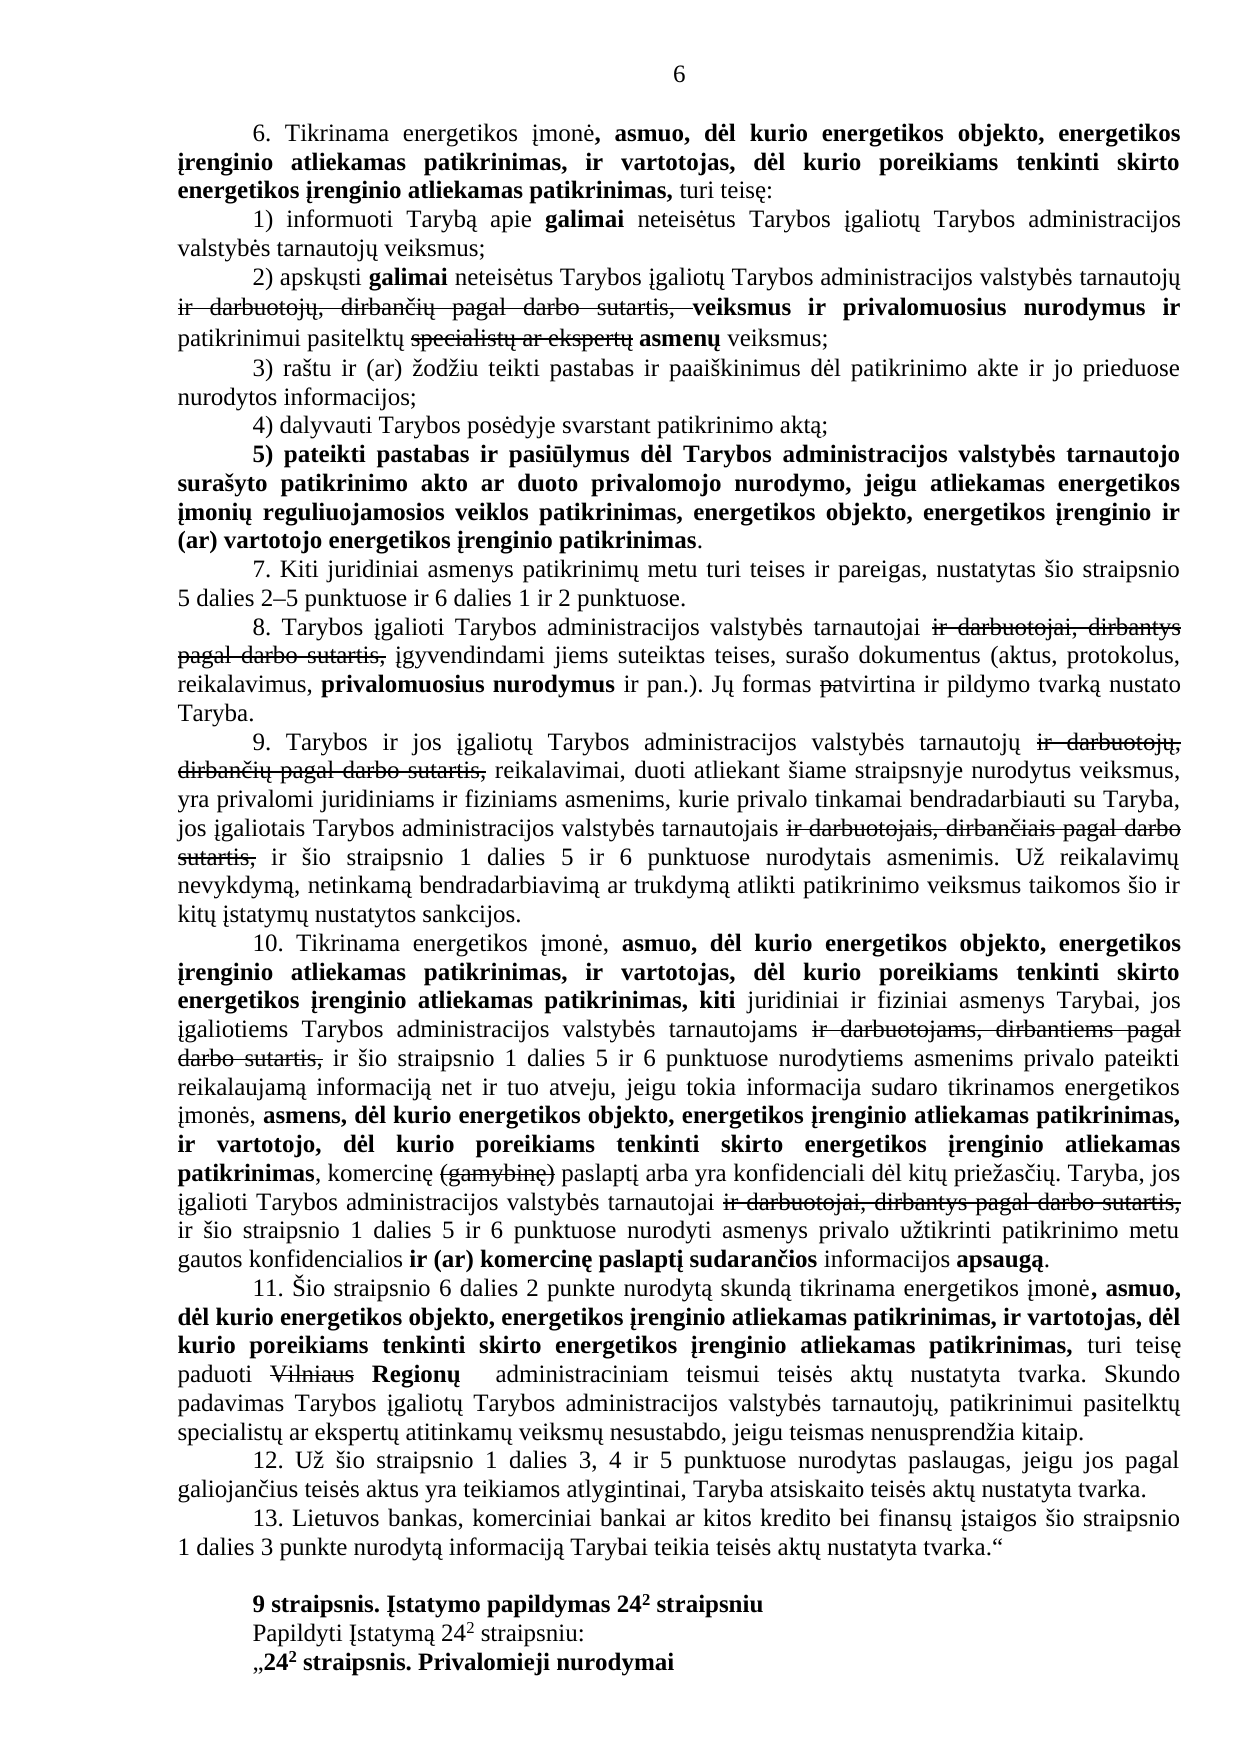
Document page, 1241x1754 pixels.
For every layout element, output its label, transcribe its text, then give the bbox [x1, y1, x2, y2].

text 8. Tarybos įgalioti Tarybos administracijos valstybės tarnautojai ir darbuotojai, dirbantys pagal darbo sutartis, įgyvendindami jiems suteiktas teises, surašo dokumentus (aktus, protokolus, reikalavimus, privalomuosius nurodymus ir pan.). Jų formas patvirtina ir pildymo tvarką nustato Taryba. [177, 612, 1181, 727]
text „242 straipsnis. Privalomieji nurodymai [177, 1647, 1181, 1676]
text 4) dalyvauti Tarybos posėdyje svarstant patikrinimo aktą; [177, 411, 1181, 439]
text 3) raštu ir (ar) žodžiu teikti pastabas ir paaiškinimus dėl patikrinimo akte ir jo prieduose nurodytos informacijos; [177, 353, 1181, 411]
text 10. Tikrinama energetikos įmonė, asmuo, dėl kurio energetikos objekto, energetikos įrenginio atliekamas patikrinimas, ir vartotojas, dėl kurio poreikiams tenkinti skirto energetikos įrenginio atliekamas patikrinimas, kiti juridiniai ir fiziniai asmenys Tarybai, jos įgaliotiems Tarybos administracijos valstybės tarnautojams ir darbuotojams, dirbantiems pagal darbo sutartis, ir šio straipsnio 1 dalies 5 ir 6 punktuose nurodytiems asmenims privalo pateikti reikalaujamą informaciją net ir tuo atveju, jeigu tokia informacija sudaro tikrinamos energetikos įmonės, asmens, dėl kurio energetikos objekto, energetikos įrenginio atliekamas patikrinimas, ir vartotojo, dėl kurio poreikiams tenkinti skirto energetikos įrenginio atliekamas patikrinimas, komercinę (gamybinę) paslaptį arba yra konfidenciali dėl kitų priežasčių. Taryba, jos įgalioti Tarybos administracijos valstybės tarnautojai ir darbuotojai, dirbantys pagal darbo sutartis, ir šio straipsnio 1 dalies 5 ir 6 punktuose nurodyti asmenys privalo užtikrinti patikrinimo metu gautos konfidencialios ir (ar) komercinę paslaptį sudarančios informacijos apsaugą. [177, 928, 1181, 1273]
text 6. Tikrinama energetikos įmonė, asmuo, dėl kurio energetikos objekto, energetikos įrenginio atliekamas patikrinimas, ir vartotojas, dėl kurio poreikiams tenkinti skirto energetikos įrenginio atliekamas patikrinimas, turi teisę: [177, 118, 1181, 204]
text 2) apskųsti galimai neteisėtus Tarybos įgaliotų Tarybos administracijos valstybės tarnautojų ir darbuotojų, dirbančių pagal darbo sutartis, veiksmus ir privalomuosius nurodymus ir patikrinimui pasitelktų specialistų ar ekspertų asmenų veiksmus; [177, 262, 1181, 351]
text 13. Lietuvos bankas, komerciniai bankai ar kitos kredito bei finansų įstaigos šio straipsnio 1 dalies 3 punkte nurodytą informaciją Tarybai teikia teisės aktų nustatyta tvarka.“ [177, 1503, 1181, 1561]
text 12. Už šio straipsnio 1 dalies 3, 4 ir 5 punktuose nurodytas paslaugas, jeigu jos pagal galiojančius teisės aktus yra teikiamos atlygintinai, Taryba atsiskaito teisės aktų nustatyta tvarka. [177, 1446, 1181, 1503]
text 7. Kiti juridiniai asmenys patikrinimų metu turi teises ir pareigas, nustatytas šio straipsnio 5 dalies 2–5 punktuose ir 6 dalies 1 ir 2 punktuose. [177, 554, 1181, 612]
text 9 straipsnis. Įstatymo papildymas 242 straipsniu [177, 1589, 1181, 1618]
text Papildyti Įstatymą 242 straipsniu: [177, 1618, 1181, 1647]
text 1) informuoti Tarybą apie galimai neteisėtus Tarybos įgaliotų Tarybos administracijos valstybės tarnautojų veiksmus; [177, 204, 1181, 262]
text 5) pateikti pastabas ir pasiūlymus dėl Tarybos administracijos valstybės tarnautojo surašyto patikrinimo akto ar duoto privalomojo nurodymo, jeigu atliekamas energetikos įmonių reguliuojamosios veiklos patikrinimas, energetikos objekto, energetikos įrenginio ir (ar) vartotojo energetikos įrenginio patikrinimas. [177, 439, 1181, 554]
text 9. Tarybos ir jos įgaliotų Tarybos administracijos valstybės tarnautojų ir darbuotojų, dirbančių pagal darbo sutartis, reikalavimai, duoti atliekant šiame straipsnyje nurodytus veiksmus, yra privalomi juridiniams ir fiziniams asmenims, kurie privalo tinkamai bendradarbiauti su Taryba, jos įgaliotais Tarybos administracijos valstybės tarnautojais ir darbuotojais, dirbančiais pagal darbo sutartis, ir šio straipsnio 1 dalies 5 ir 6 punktuose nurodytais asmenimis. Už reikalavimų nevykdymą, netinkamą bendradarbiavimą ar trukdymą atlikti patikrinimo veiksmus taikomos šio ir kitų įstatymų nustatytos sankcijos. [177, 727, 1181, 928]
text 11. Šio straipsnio 6 dalies 2 punkte nurodytą skundą tikrinama energetikos įmonė, asmuo, dėl kurio energetikos objekto, energetikos įrenginio atliekamas patikrinimas, ir vartotojas, dėl kurio poreikiams tenkinti skirto energetikos įrenginio atliekamas patikrinimas, turi teisę paduoti Vilniaus Regionų administraciniam teismui teisės aktų nustatyta tvarka. Skundo padavimas Tarybos įgaliotų Tarybos administracijos valstybės tarnautojų, patikrinimui pasitelktų specialistų ar ekspertų atitinkamų veiksmų nesustabdo, jeigu teismas nenusprendžia kitaip. [177, 1273, 1181, 1446]
